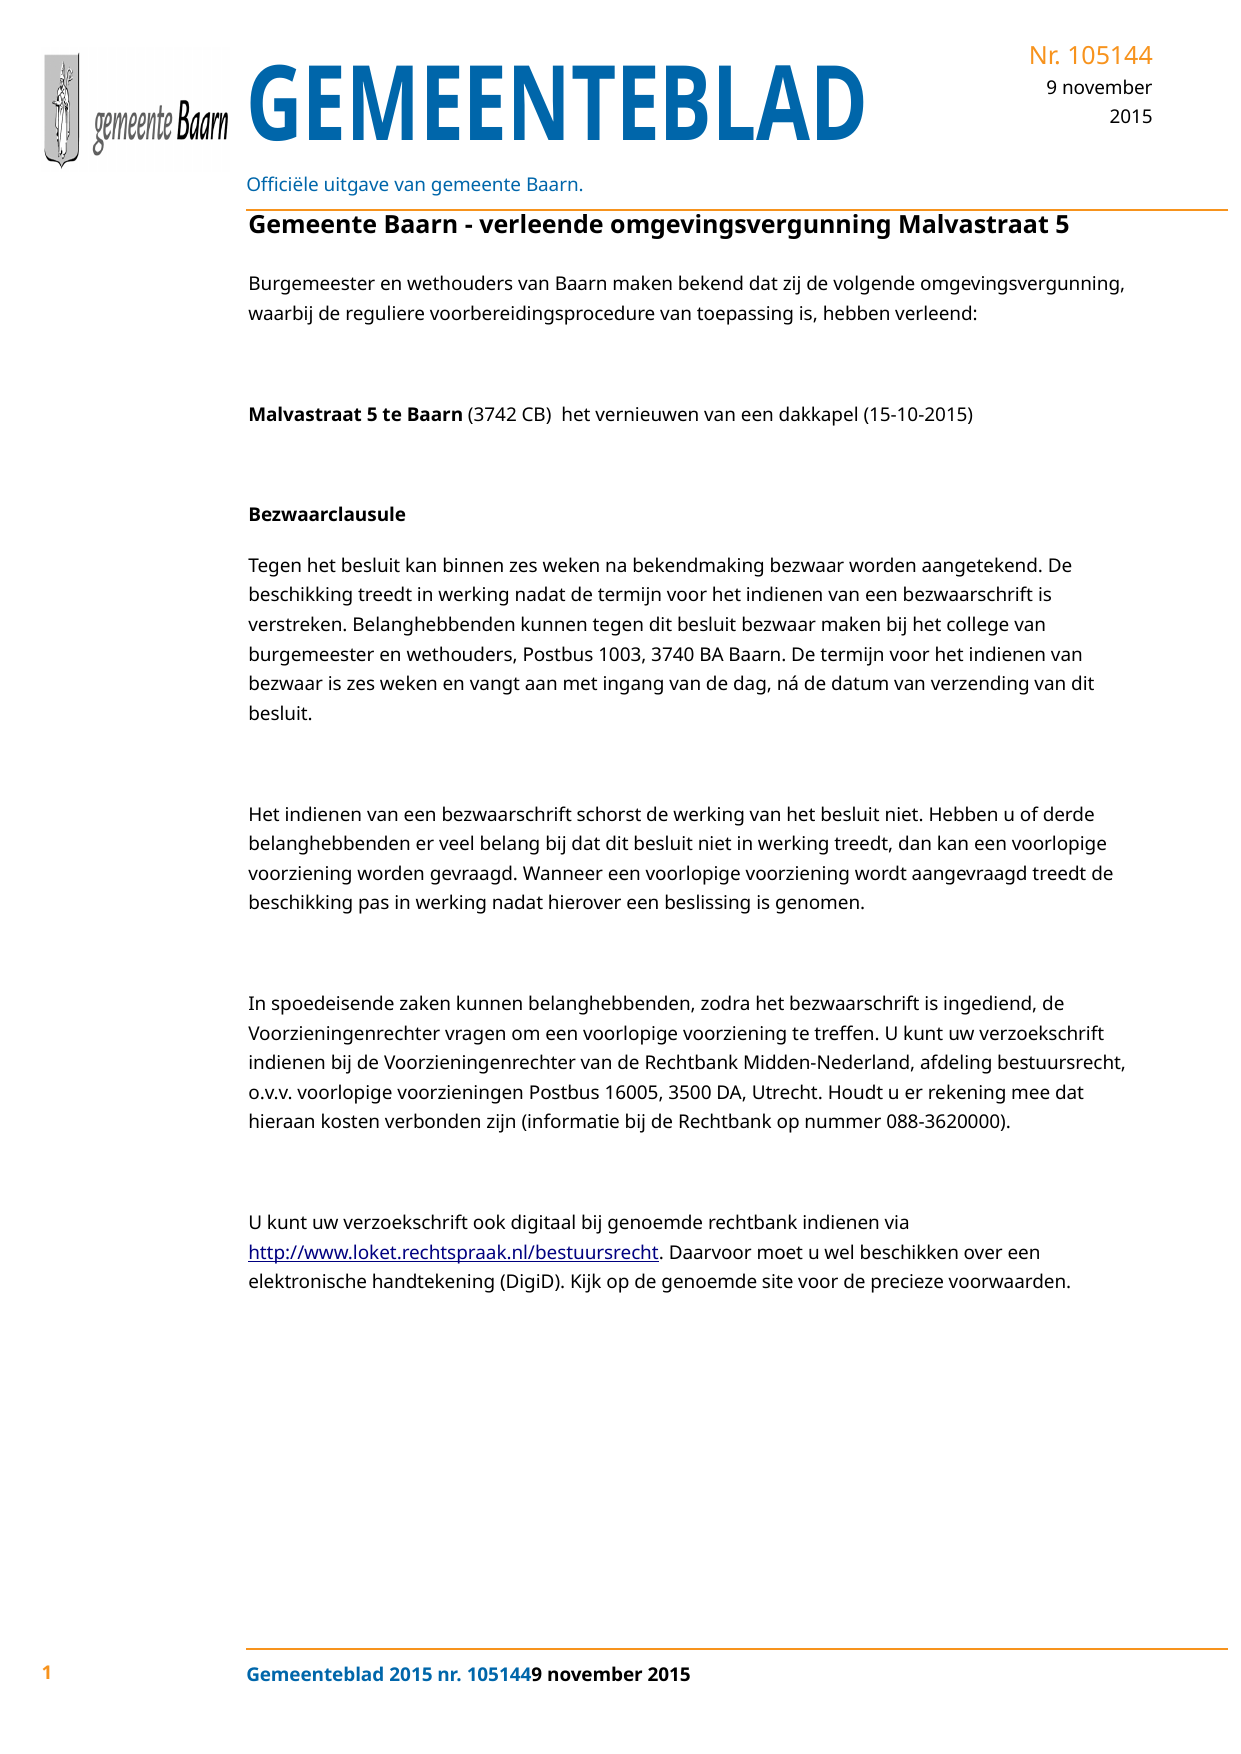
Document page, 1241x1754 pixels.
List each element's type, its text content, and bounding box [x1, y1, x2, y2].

text Tegen het besluit kan binnen zes weken na bekendmaking bezwaar worden aangetekend. De beschikking treedt in werking nadat de termijn voor het indienen van een bezwaarschrift is verstreken. Belanghebbenden kunnen tegen dit besluit bezwaar maken bij het college van burgemeester en wethouders, Postbus 1003, 3740 BA Baarn. De termijn voor het indienen van bezwaar is zes weken en vangt aan met ingang van de dag, ná de datum van verzending van dit besluit. [248, 552, 1152, 726]
text Het indienen van een bezwaarschrift schorst de werking van het besluit niet. Hebben u of derde belanghebbenden er veel belang bij dat dit besluit niet in werking treedt, dan kan een voorlopige voorziening worden gevraagd. Wanneer een voorlopige voorziening wordt aangevraagd treedt de beschikking pas in werking nadat hierover een beslissing is genomen. [248, 801, 1152, 915]
text Burgemeester en wethouders van Baarn maken bekend dat zij de volgende omgevingsvergunning, waarbij de reguliere voorbereidingsprocedure van toepassing is, hebben verleend: [248, 270, 1152, 326]
text U kunt uw verzoekschrift ook digitaal bij genoemde rechtbank indienen via http://www.loket.rechtspraak.nl/bestuursrecht. Daarvoor moet u wel beschikken over een elektronische handtekening (DigiD). Kijk op de genoemde site voor de precieze voorwaarden. [248, 1209, 1152, 1294]
text In spoedeisende zaken kunnen belanghebbenden, zodra het bezwaarschrift is ingediend, de Voorzieningenrechter vragen om een voorlopige voorziening te treffen. U kunt uw verzoekschrift indienen bij de Voorzieningenrechter van de Rechtbank Midden-Nederland, afdeling bestuursrecht, o.v.v. voorlopige voorzieningen Postbus 16005, 3500 DA, Utrecht. Houdt u er rekening mee dat hieraan kosten verbonden zijn (informatie bij de Rechtbank op nummer 088-3620000). [248, 990, 1152, 1134]
text Malvastraat 5 te Baarn (3742 CB) het vernieuwen van een dakkapel (15-10-2015) [248, 401, 1152, 426]
picture [41, 47, 231, 172]
text Gemeente Baarn - verleende omgevingsvergunning Malvastraat 5 [248, 211, 1152, 241]
text Bezwaarclausule [248, 502, 1152, 527]
